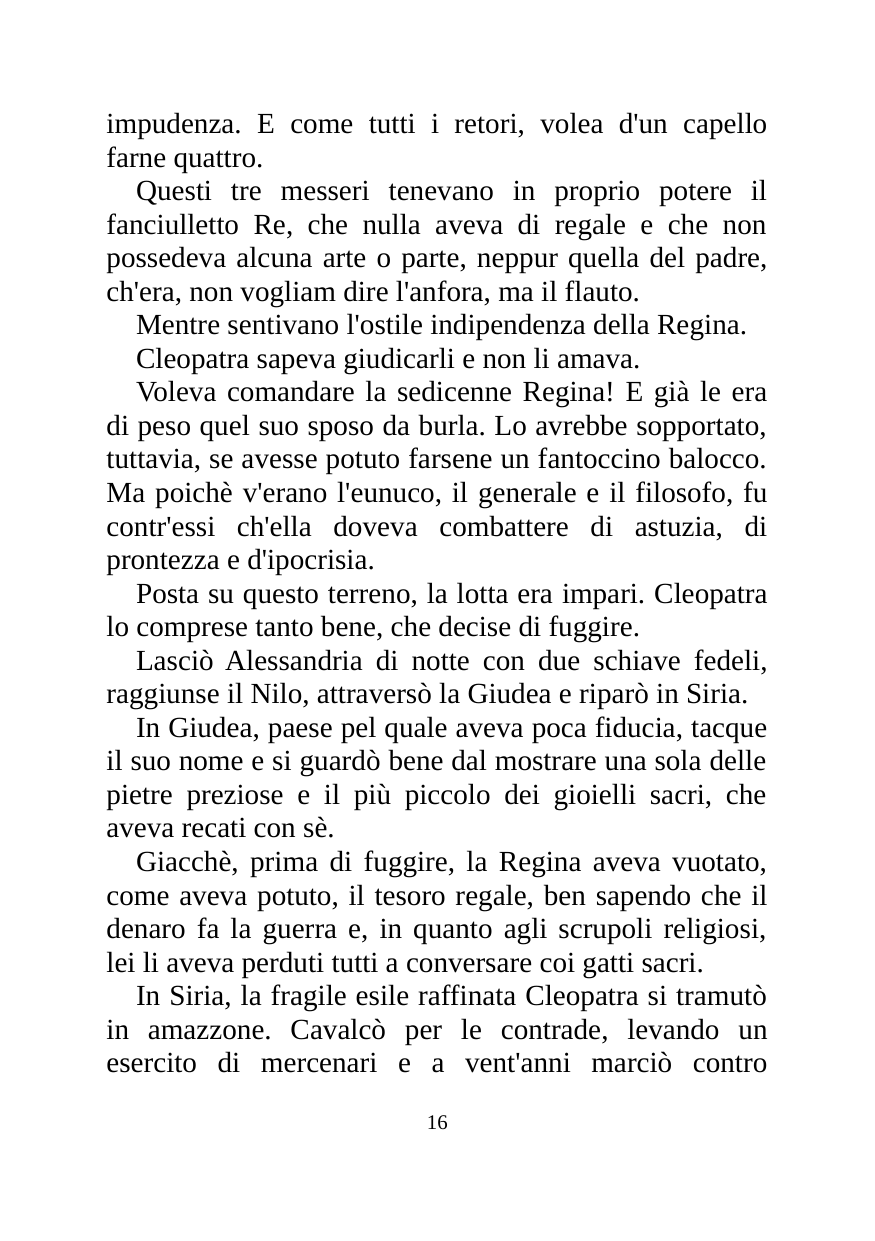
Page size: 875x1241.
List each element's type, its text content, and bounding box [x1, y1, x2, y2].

text Cleopatra sapeva giudicarli e non li amava. [106, 341, 768, 374]
text Giacchè, prima di fuggire, la Regina aveva vuotato, come aveva potuto, il tesoro regale, ben sapendo che il denaro fa la guerra e, in quanto agli scrupoli religiosi, lei li aveva perduti tutti a conversare coi gatti sacri. [106, 844, 768, 978]
text In Giudea, paese pel quale aveva poca fiducia, tacque il suo nome e si guardò bene dal mostrare una sola delle pietre preziose e il più piccolo dei gioielli sacri, che aveva recati con sè. [106, 710, 768, 844]
text Mentre sentivano l'ostile indipendenza della Regina. [106, 307, 768, 341]
text In Siria, la fragile esile raffinata Cleopatra si tramutò in amazzone. Cavalcò per le contrade, levando un esercito di mercenari e a vent'anni marciò contro [106, 978, 768, 1079]
text Questi tre messeri tenevano in proprio potere il fanciulletto Re, che nulla aveva di regale e che non possedeva alcuna arte o parte, neppur quella del padre, ch'era, non vogliam dire l'anfora, ma il flauto. [106, 173, 768, 307]
text impudenza. E come tutti i retori, volea d'un capello farne quattro. [106, 106, 768, 173]
text Posta su questo terreno, la lotta era impari. Cleopatra lo comprese tanto bene, che decise di fuggire. [106, 576, 768, 643]
text Voleva comandare la sedicenne Regina! E già le era di peso quel suo sposo da burla. Lo avrebbe sopportato, tuttavia, se avesse potuto farsene un fantoccino balocco. Ma poichè v'erano l'eunuco, il generale e il filosofo, fu contr'essi ch'ella doveva combattere di astuzia, di prontezza e d'ipocrisia. [106, 374, 768, 576]
text Lasciò Alessandria di notte con due schiave fedeli, raggiunse il Nilo, attraversò la Giudea e riparò in Siria. [106, 643, 768, 710]
